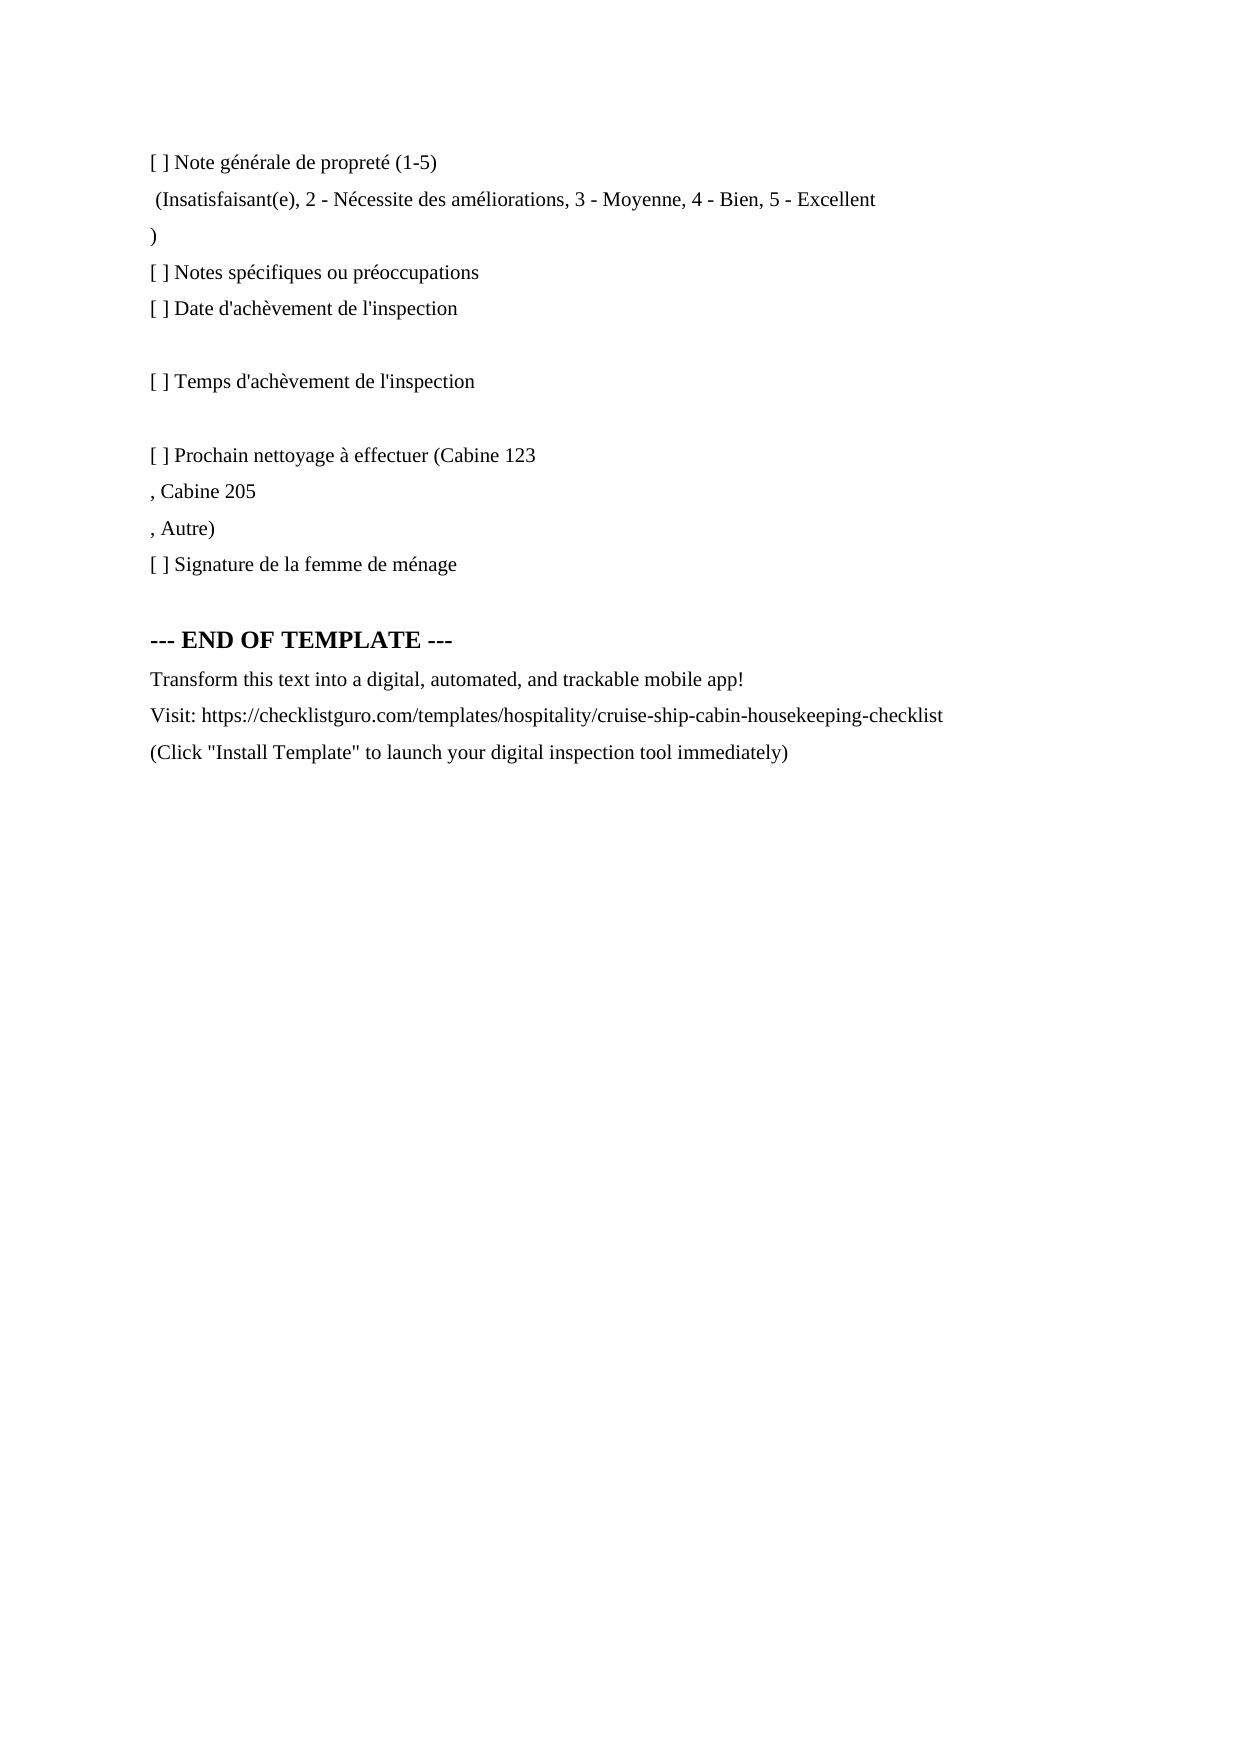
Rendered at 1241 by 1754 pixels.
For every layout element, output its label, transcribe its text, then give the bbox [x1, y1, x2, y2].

text , Cabine 205 [150, 479, 1090, 503]
text , Autre) [150, 516, 1090, 540]
text [ ] Date d'achèvement de l'inspection [150, 296, 1090, 320]
text [ ] Signature de la femme de ménage [150, 552, 1090, 576]
text [ ] Notes spécifiques ou préoccupations [150, 260, 1090, 284]
text --- END OF TEMPLATE --- [150, 625, 1090, 654]
text ) [150, 223, 1090, 247]
text (Click "Install Template" to launch your digital inspection tool immediately) [150, 740, 1090, 764]
text Visit: https://checklistguro.com/templates/hospitality/cruise-ship-cabin-housekeeping-checklist [150, 703, 1090, 727]
text [ ] Note générale de propreté (1-5) [150, 150, 1090, 174]
text Transform this text into a digital, automated, and trackable mobile app! [150, 667, 1090, 691]
text [ ] Prochain nettoyage à effectuer (Cabine 123 [150, 442, 1090, 467]
text [ ] Temps d'achèvement de l'inspection [150, 369, 1090, 393]
text (Insatisfaisant(e), 2 - Nécessite des améliorations, 3 - Moyenne, 4 - Bien, 5 - Excellent [150, 187, 1090, 211]
